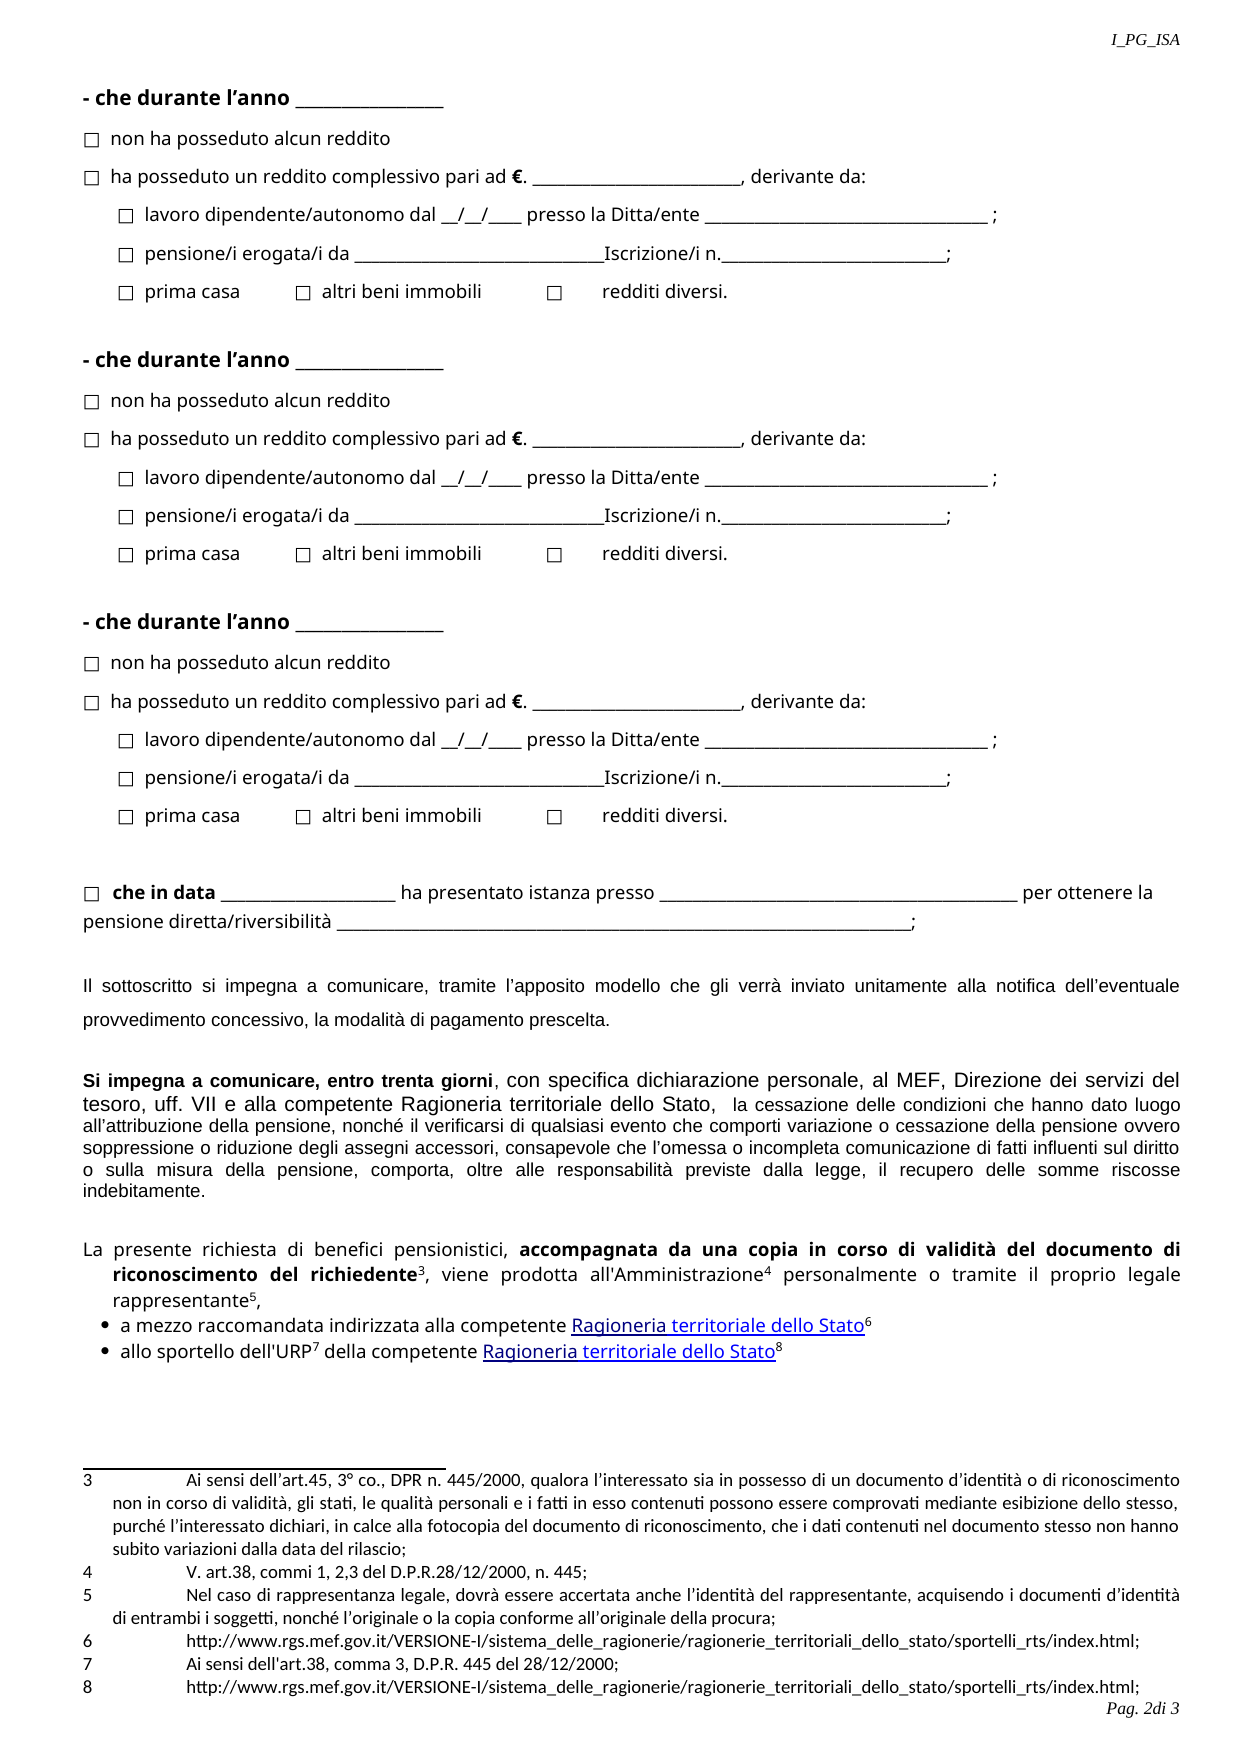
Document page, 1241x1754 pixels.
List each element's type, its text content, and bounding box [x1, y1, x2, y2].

text Ai sensi dell’art.45, 3° co., DPR n. 445/2000, qualora l’interessato sia in possesso di un documento d’identità o di riconoscimento non in corso di validità, gli stati, le qualità personali e i fatti in esso contenuti possono essere comprovati mediante esibizione dello stesso, purché l’interessato dichiari, in calce alla fotocopia del documento di riconoscimento, che i dati contenuti nel documento stesso non hanno subito variazioni dalla data del rilascio; [83, 1469, 1181, 1560]
text □ ha posseduto un reddito complessivo pari ad €. _________________________, derivante da: [83, 688, 1181, 713]
text □ lavoro dipendente/autonomo dal __/__/____ presso la Ditta/ente __________________________________ ; [83, 464, 1181, 489]
text □ non ha posseduto alcun reddito [83, 387, 1181, 413]
text □ non ha posseduto alcun reddito [83, 125, 1181, 151]
text □ pensione/i erogata/i da ______________________________Iscrizione/i n.___________________________; [83, 764, 1181, 790]
text □ pensione/i erogata/i da ______________________________Iscrizione/i n.___________________________; [83, 240, 1181, 266]
text □ ha posseduto un reddito complessivo pari ad €. _________________________, derivante da: [83, 426, 1181, 451]
list http://www.rgs.mef.gov.it/VERSIONE-I/sistema_delle_ragionerie/ragionerie_territoriali_dello_stato/sportelli_rts/index.html; [83, 1629, 1181, 1652]
text □ pensione/i erogata/i da ______________________________Iscrizione/i n.___________________________; [83, 502, 1181, 528]
text □ non ha posseduto alcun reddito [83, 650, 1181, 675]
text - che durante l’anno ________________ [83, 345, 1181, 373]
text □ lavoro dipendente/autonomo dal __/__/____ presso la Ditta/ente __________________________________ ; [83, 202, 1181, 227]
text Il sottoscritto si impegna a comunicare, tramite l’apposito modello che gli verrà inviato unitamente alla notifica dell’eventuale provvedimento concessivo, la modalità di pagamento prescelta. [83, 966, 1181, 1033]
text □ ha posseduto un reddito complessivo pari ad €. _________________________, derivante da: [83, 163, 1181, 189]
text □ prima casa □ altri beni immobili □ redditi diversi. [83, 540, 1181, 566]
list a mezzo raccomandata indirizzata alla competente Ragioneria territoriale dello Stato [101, 1313, 1181, 1338]
text □ lavoro dipendente/autonomo dal __/__/____ presso la Ditta/ente __________________________________ ; [83, 726, 1181, 752]
text Nel caso di rappresentanza legale, dovrà essere accertata anche l’identità del rappresentante, acquisendo i documenti d’identità di entrambi i soggetti, nonché l’originale o la copia conforme all’originale della procura; [83, 1583, 1181, 1629]
text - che durante l’anno ________________ [83, 607, 1181, 636]
list Ai sensi dell'art.38, comma 3, D.P.R. 445 del 28/12/2000; [83, 1652, 1181, 1675]
text □ che in data _____________________ ha presentato istanza presso ___________________________________________ per ottenere la pensione diretta/riversibilità _____________________________________________________________________; [83, 879, 1181, 934]
text □ prima casa □ altri beni immobili □ redditi diversi. [83, 803, 1181, 828]
list http://www.rgs.mef.gov.it/VERSIONE-I/sistema_delle_ragionerie/ragionerie_territoriali_dello_stato/sportelli_rts/index.html; [83, 1675, 1181, 1698]
text La presente richiesta di benefici pensionistici, accompagnata da una copia in corso di validità del documento di riconoscimento del richiedente, viene prodotta all'Amministrazione personalmente o tramite il proprio legale rappresentante, [83, 1236, 1181, 1313]
text Si impegna a comunicare, entro trenta giorni, con specifica dichiarazione personale, al MEF, Direzione dei servizi del tesoro, uff. VII e alla competente Ragioneria territoriale dello Stato, la cessazione delle condizioni che hanno dato luogo all’attribuzione della pensione, nonché il verificarsi di qualsiasi evento che comporti variazione o cessazione della pensione ovvero soppressione o riduzione degli assegni accessori, consapevole che l’omessa o incompleta comunicazione di fatti influenti sul diritto o sulla misura della pensione, comporta, oltre alle responsabilità previste dalla legge, il recupero delle somme riscosse indebitamente. [83, 1067, 1181, 1202]
list allo sportello dell'URP della competente Ragioneria territoriale dello Stato [101, 1338, 1181, 1364]
text □ prima casa □ altri beni immobili □ redditi diversi. [83, 278, 1181, 304]
text - che durante l’anno ________________ [83, 83, 1181, 111]
text V. art.38, commi 1, 2,3 del D.P.R.28/12/2000, n. 445; [83, 1560, 1181, 1583]
